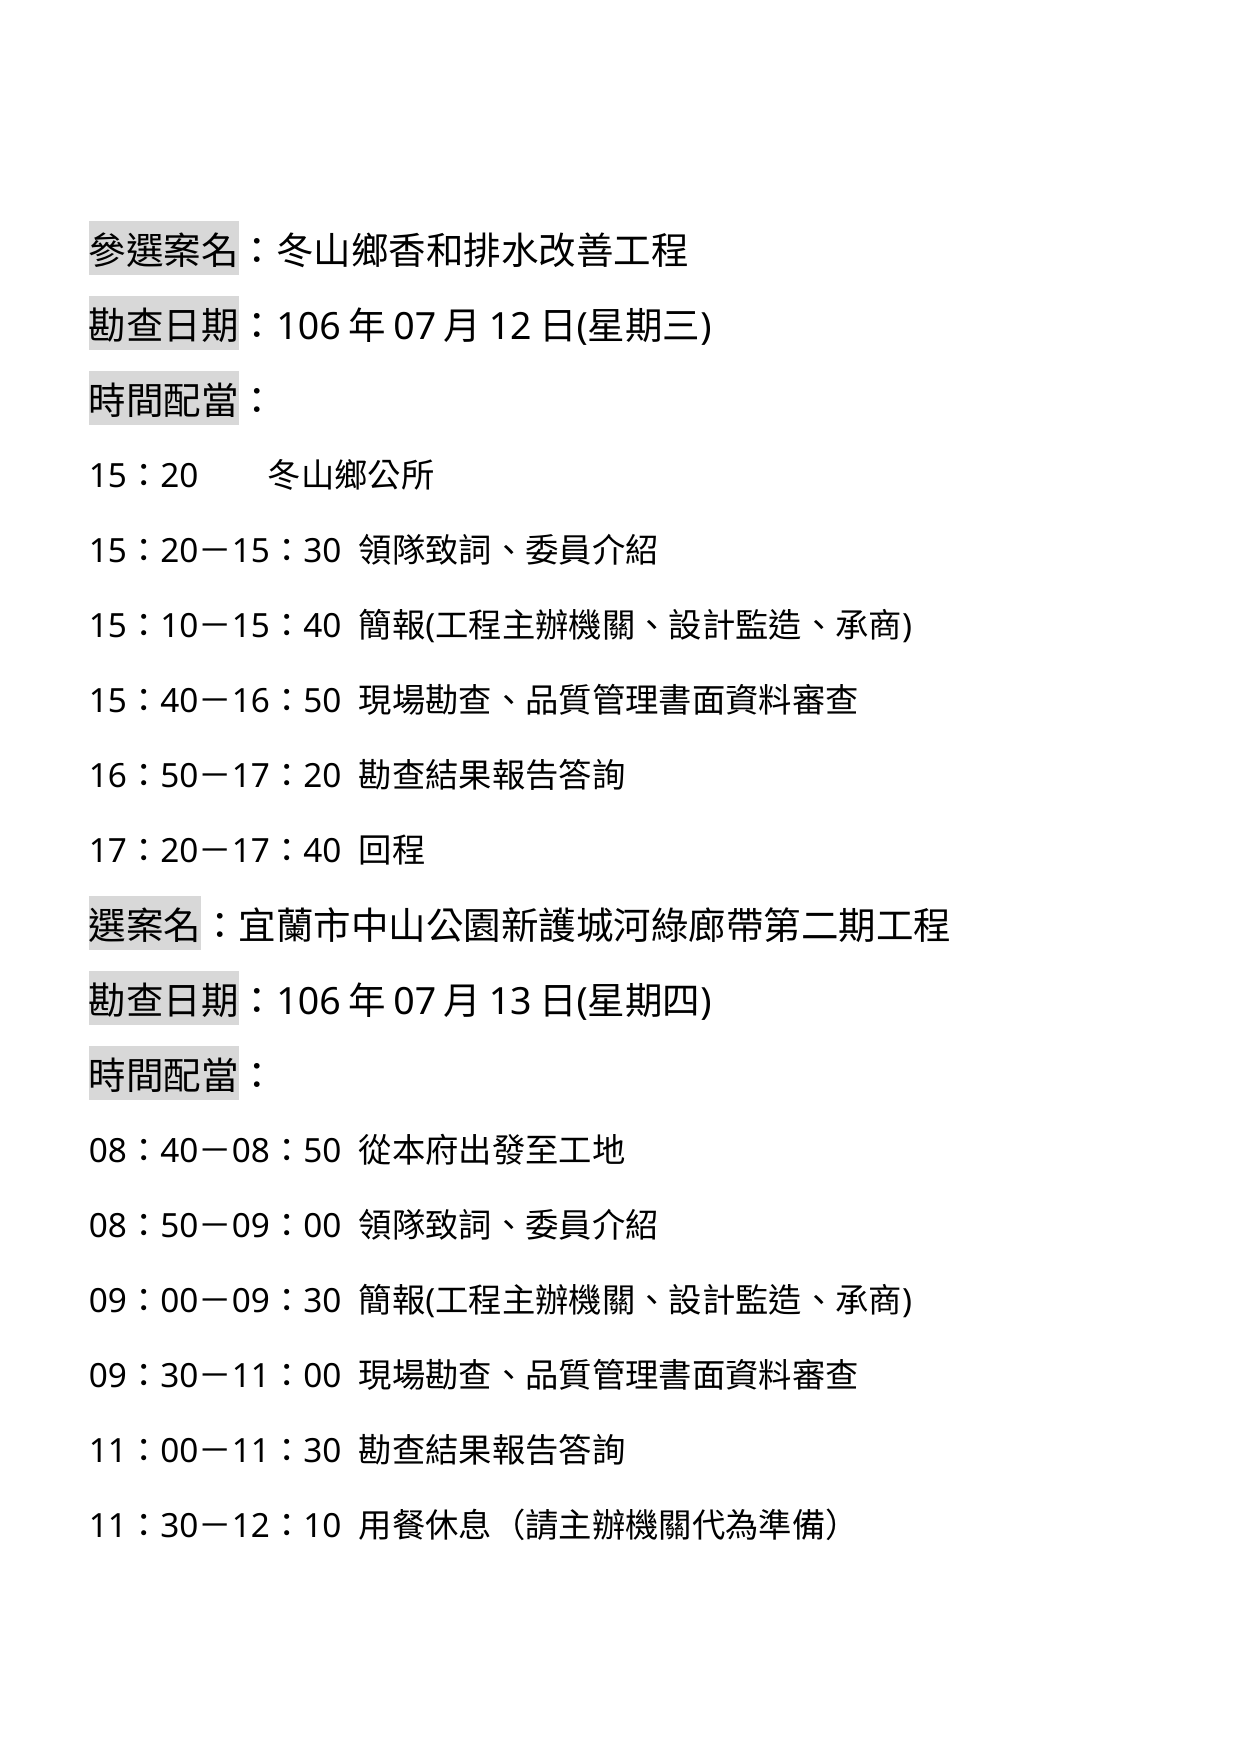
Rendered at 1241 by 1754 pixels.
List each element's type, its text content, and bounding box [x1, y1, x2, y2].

text 時間配當： [89, 360, 1169, 435]
text 勘查日期：106年07月13日(星期四) [89, 960, 1169, 1035]
text 時間配當： [89, 1035, 1169, 1110]
text 17：20－17：40 回程 [89, 810, 1169, 885]
text 15：10－15：40 簡報(工程主辦機關、設計監造、承商) [89, 585, 1169, 660]
text 勘查日期：106年07月12日(星期三) [89, 285, 1169, 360]
text 15：20 冬山鄉公所 [89, 435, 1169, 510]
subtitle 09：30－11：00 現場勘查、品質管理書面資料審查 [89, 1335, 1169, 1410]
subtitle 15：20－15：30 領隊致詞、委員介紹 [89, 510, 1169, 585]
text 08：50－09：00 領隊致詞、委員介紹 [89, 1185, 1169, 1260]
subtitle 08：40－08：50 從本府出發至工地 [89, 1110, 1169, 1185]
text 參選案名：冬山鄉香和排水改善工程 [89, 210, 1169, 285]
text 16：50－17：20 勘查結果報告答詢 [89, 735, 1169, 810]
subtitle 15：40－16：50 現場勘查、品質管理書面資料審查 [89, 660, 1169, 735]
text 11：30－12：10 用餐休息（請主辦機關代為準備） [89, 1485, 1169, 1560]
text 選案名：宜蘭市中山公園新護城河綠廊帶第二期工程 [89, 885, 1169, 960]
text 11：00－11：30 勘查結果報告答詢 [89, 1410, 1169, 1485]
text 09：00－09：30 簡報(工程主辦機關、設計監造、承商) [89, 1260, 1169, 1335]
